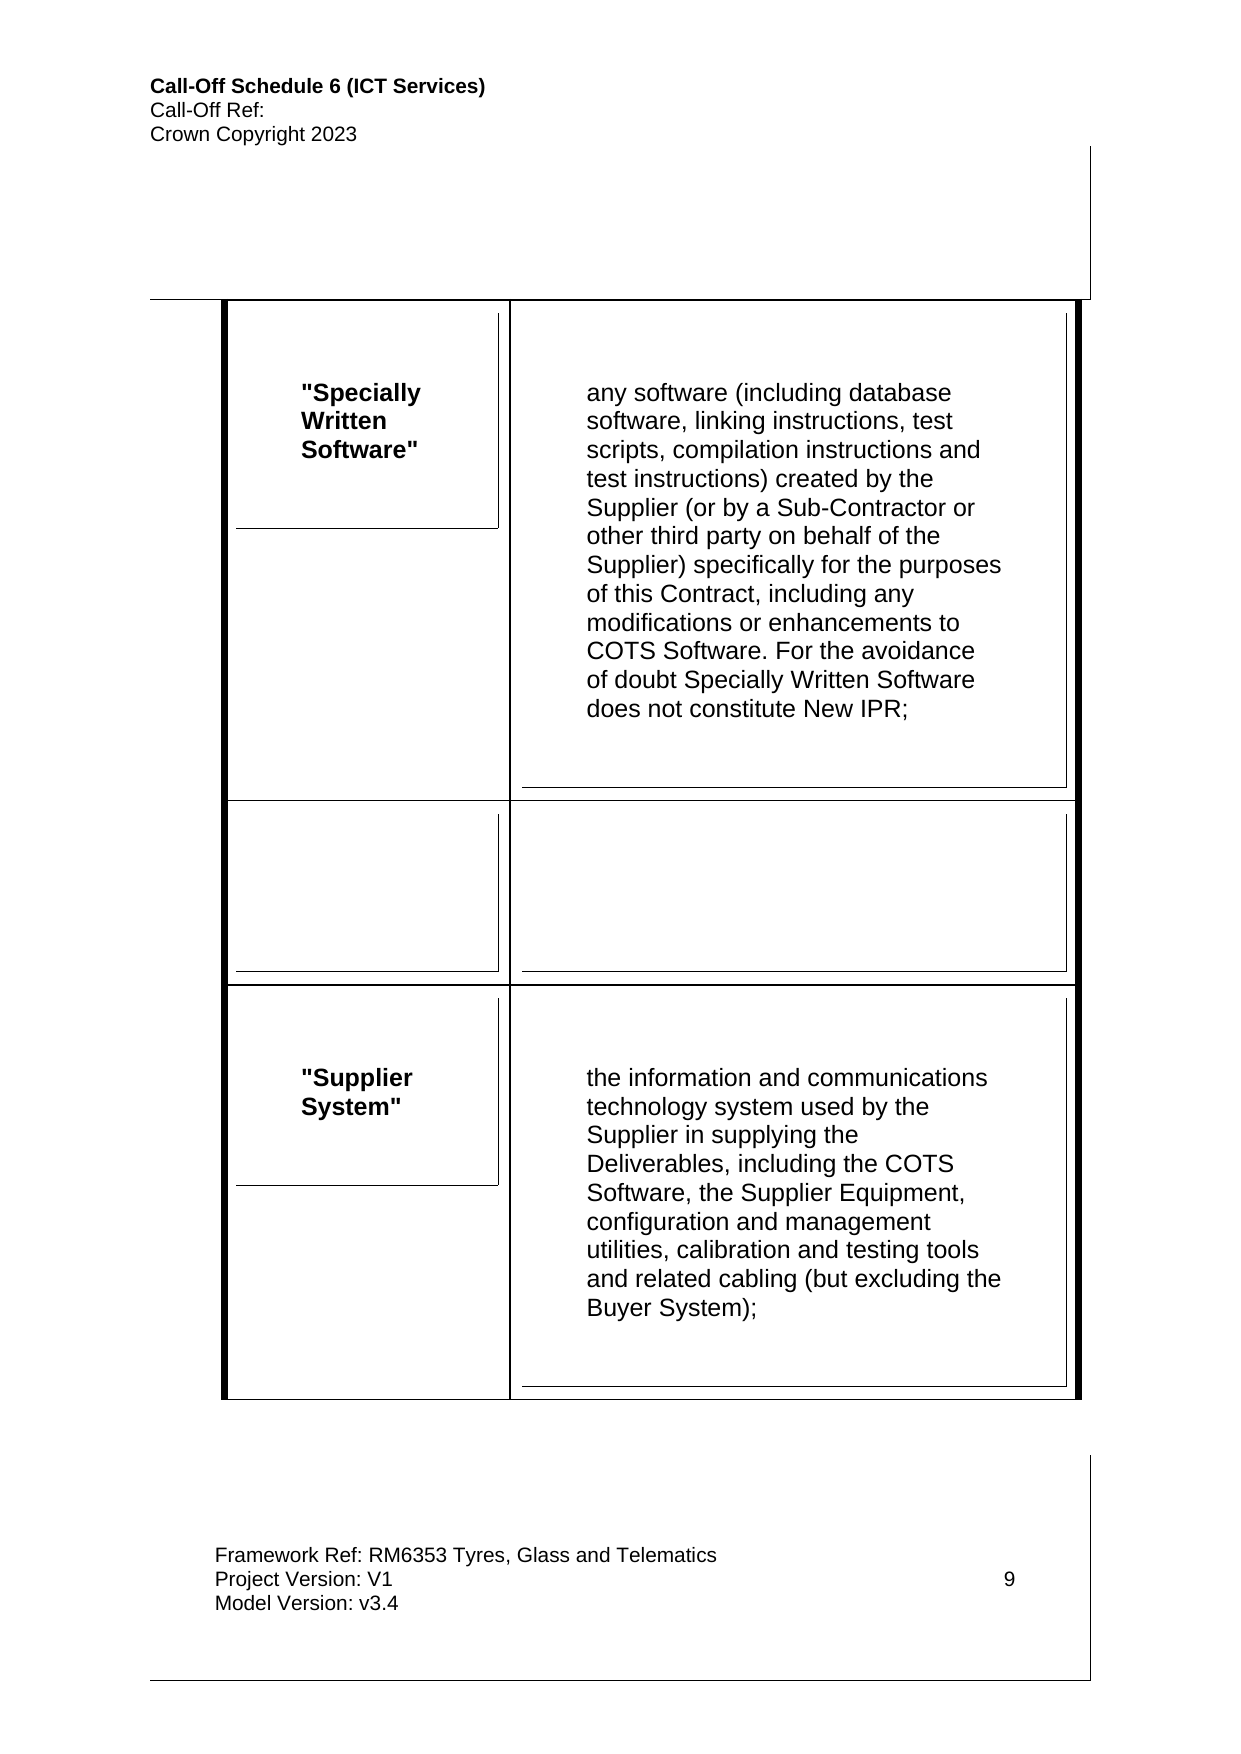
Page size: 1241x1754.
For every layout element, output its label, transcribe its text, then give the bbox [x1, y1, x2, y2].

table_cell [511, 801, 1075, 984]
table_cell [228, 801, 509, 984]
table_cell the information and communications technology system used by the Supplier in supplying the Deliverables, including the COTS Software, the Supplier Equipment, configuration and management utilities, calibration and testing tools and related cabling (but excluding the Buyer System); [511, 986, 1075, 1398]
table_cell "Supplier System" [228, 986, 509, 1398]
table_cell "Specially Written Software" [228, 301, 509, 799]
table_cell any software (including database software, linking instructions, test scripts, compilation instructions and test instructions) created by the Supplier (or by a Sub-Contractor or other third party on behalf of the Supplier) specifically for the purposes of this Contract, including any modifications or enhancements to COTS Software. For the avoidance of doubt Specially Written Software does not constitute New IPR; [511, 301, 1075, 799]
